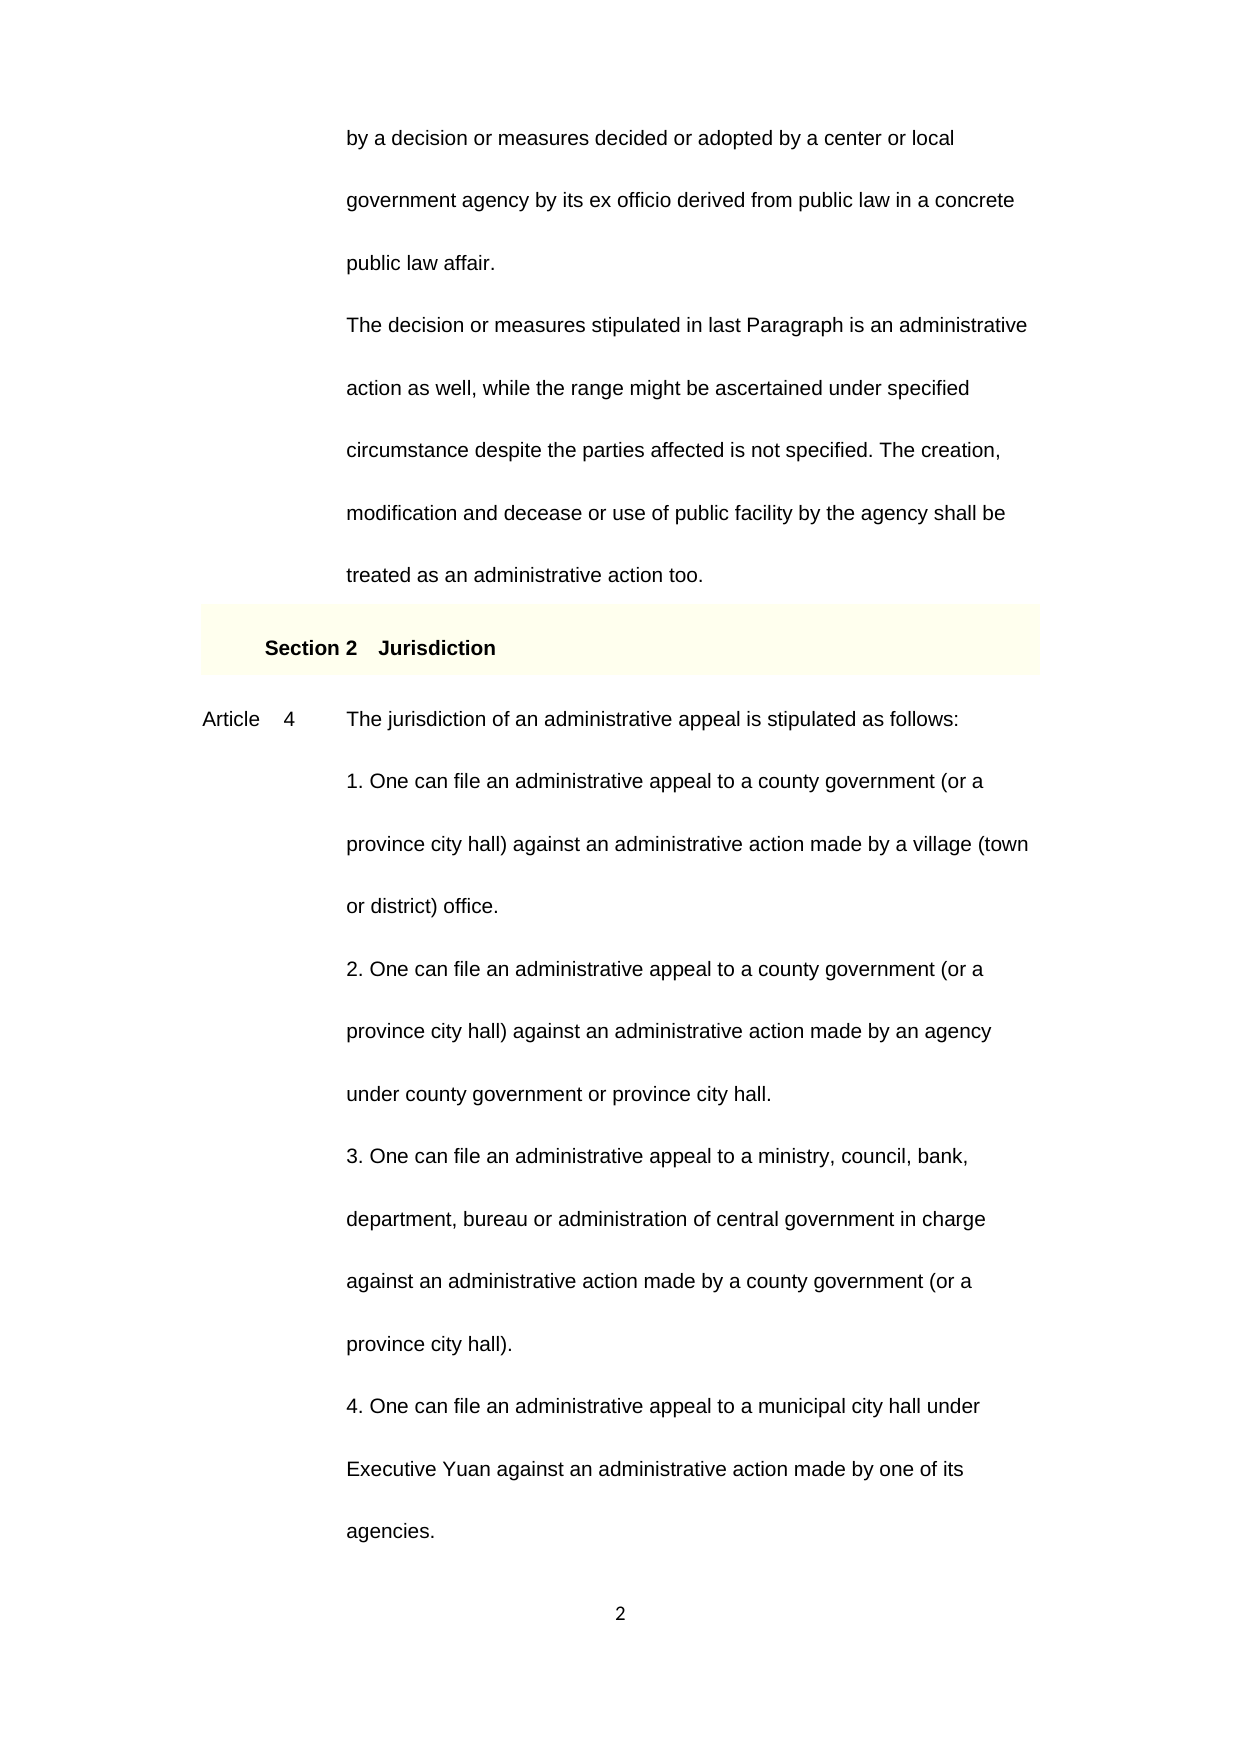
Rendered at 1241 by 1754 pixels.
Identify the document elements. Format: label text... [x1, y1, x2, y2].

table_cell Article 4 [201, 675, 344, 1560]
table_cell Section 2 Jurisdiction [201, 604, 1040, 675]
table_cell [201, 94, 344, 603]
table_cell The jurisdiction of an administrative appeal is stipulated as follows: 1. One can file an administrative appeal to a county government (or a province city hall) against an administrative action made by a village (town or district) office. 2. One can file an administrative appeal to a county government (or a province city hall) against an administrative action made by an agency under county government or province city hall. 3. One can file an administrative appeal to a ministry, council, bank, department, bureau or administration of central government in charge against an administrative action made by a county government (or a province city hall). 4. One can file an administrative appeal to a municipal city hall under Executive Yuan against an administrative action made by one of its agencies. [345, 675, 1040, 1560]
table_cell by a decision or measures decided or adopted by a center or local government agency by its ex officio derived from public law in a concrete public law affair. The decision or measures stipulated in last Paragraph is an administrative action as well, while the range might be ascertained under specified circumstance despite the parties affected is not specified. The creation, modification and decease or use of public facility by the agency shall be treated as an administrative action too. [345, 94, 1040, 603]
